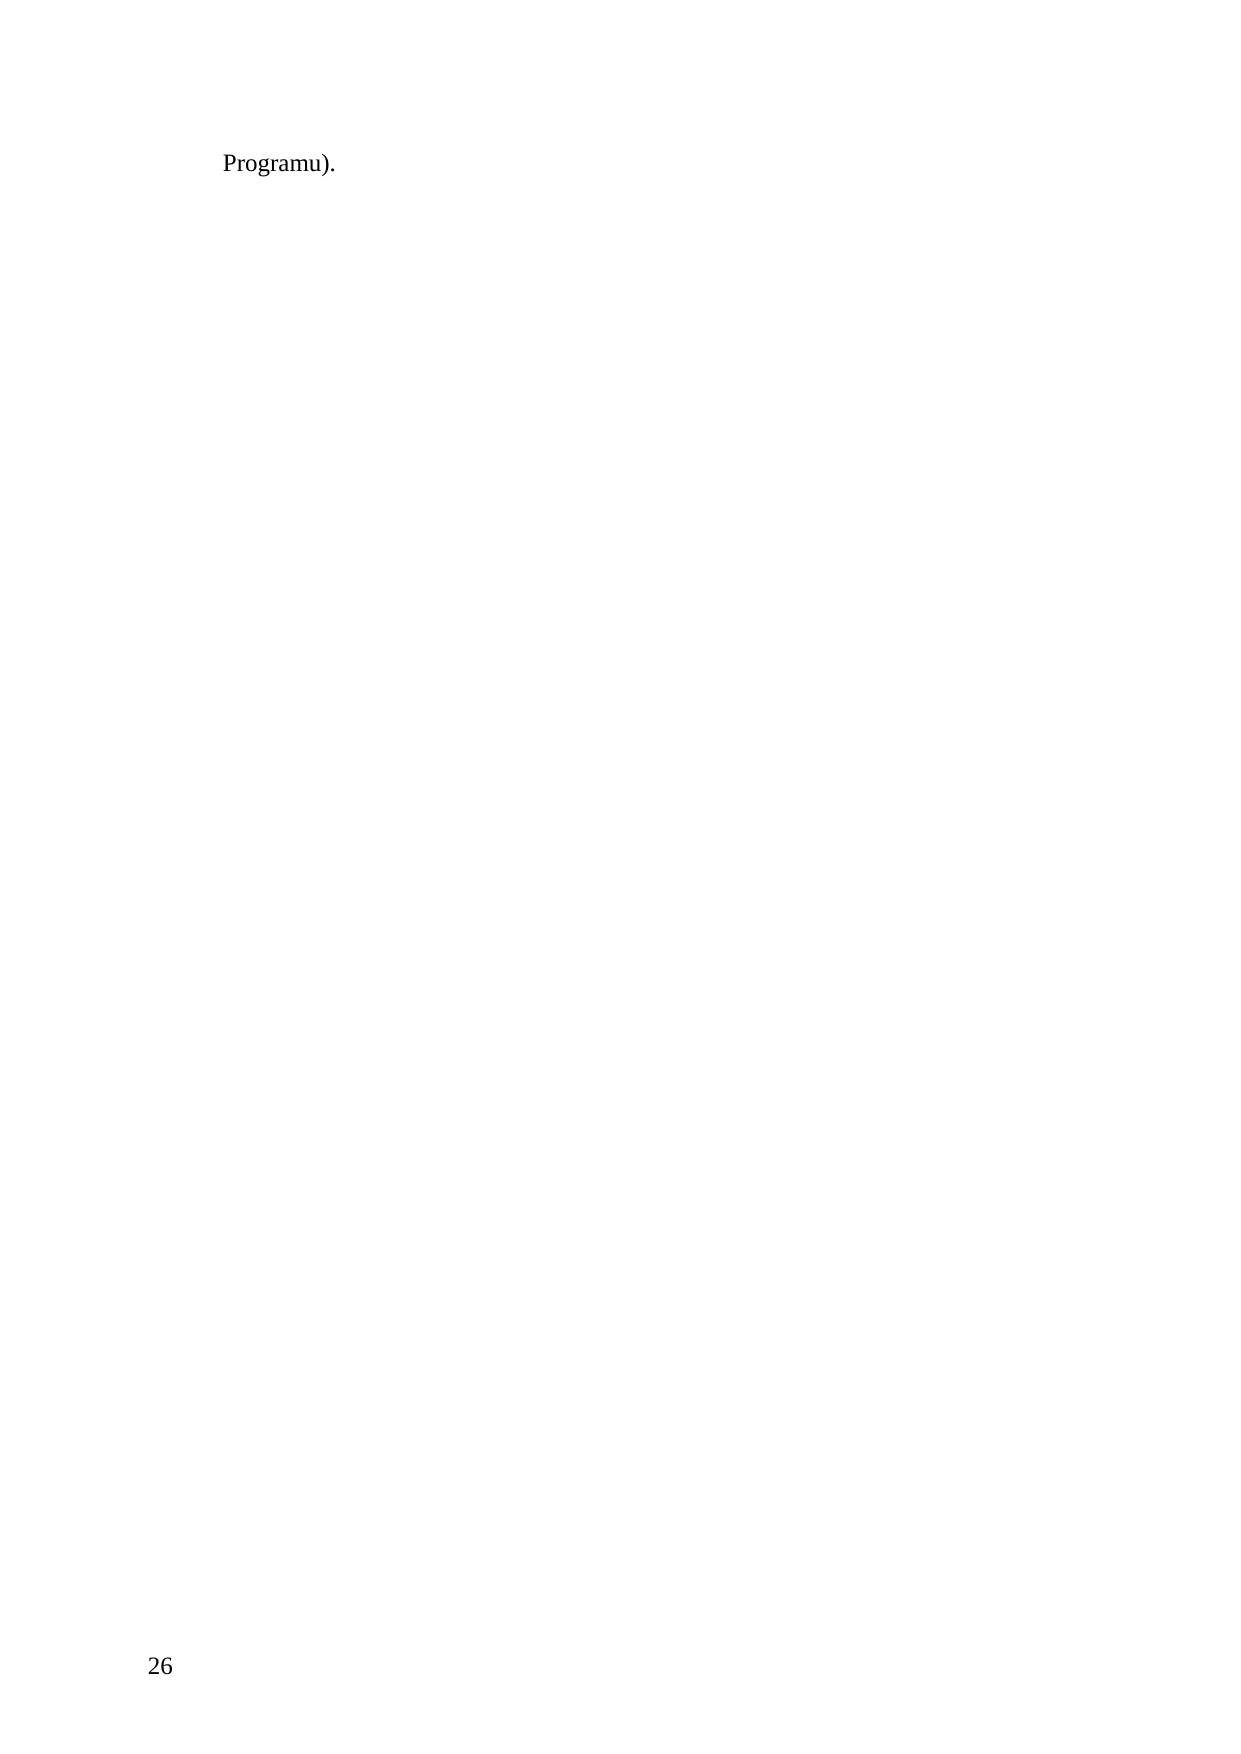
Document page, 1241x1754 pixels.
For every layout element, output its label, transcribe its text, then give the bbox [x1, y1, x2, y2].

list Programu). [223, 148, 1092, 176]
